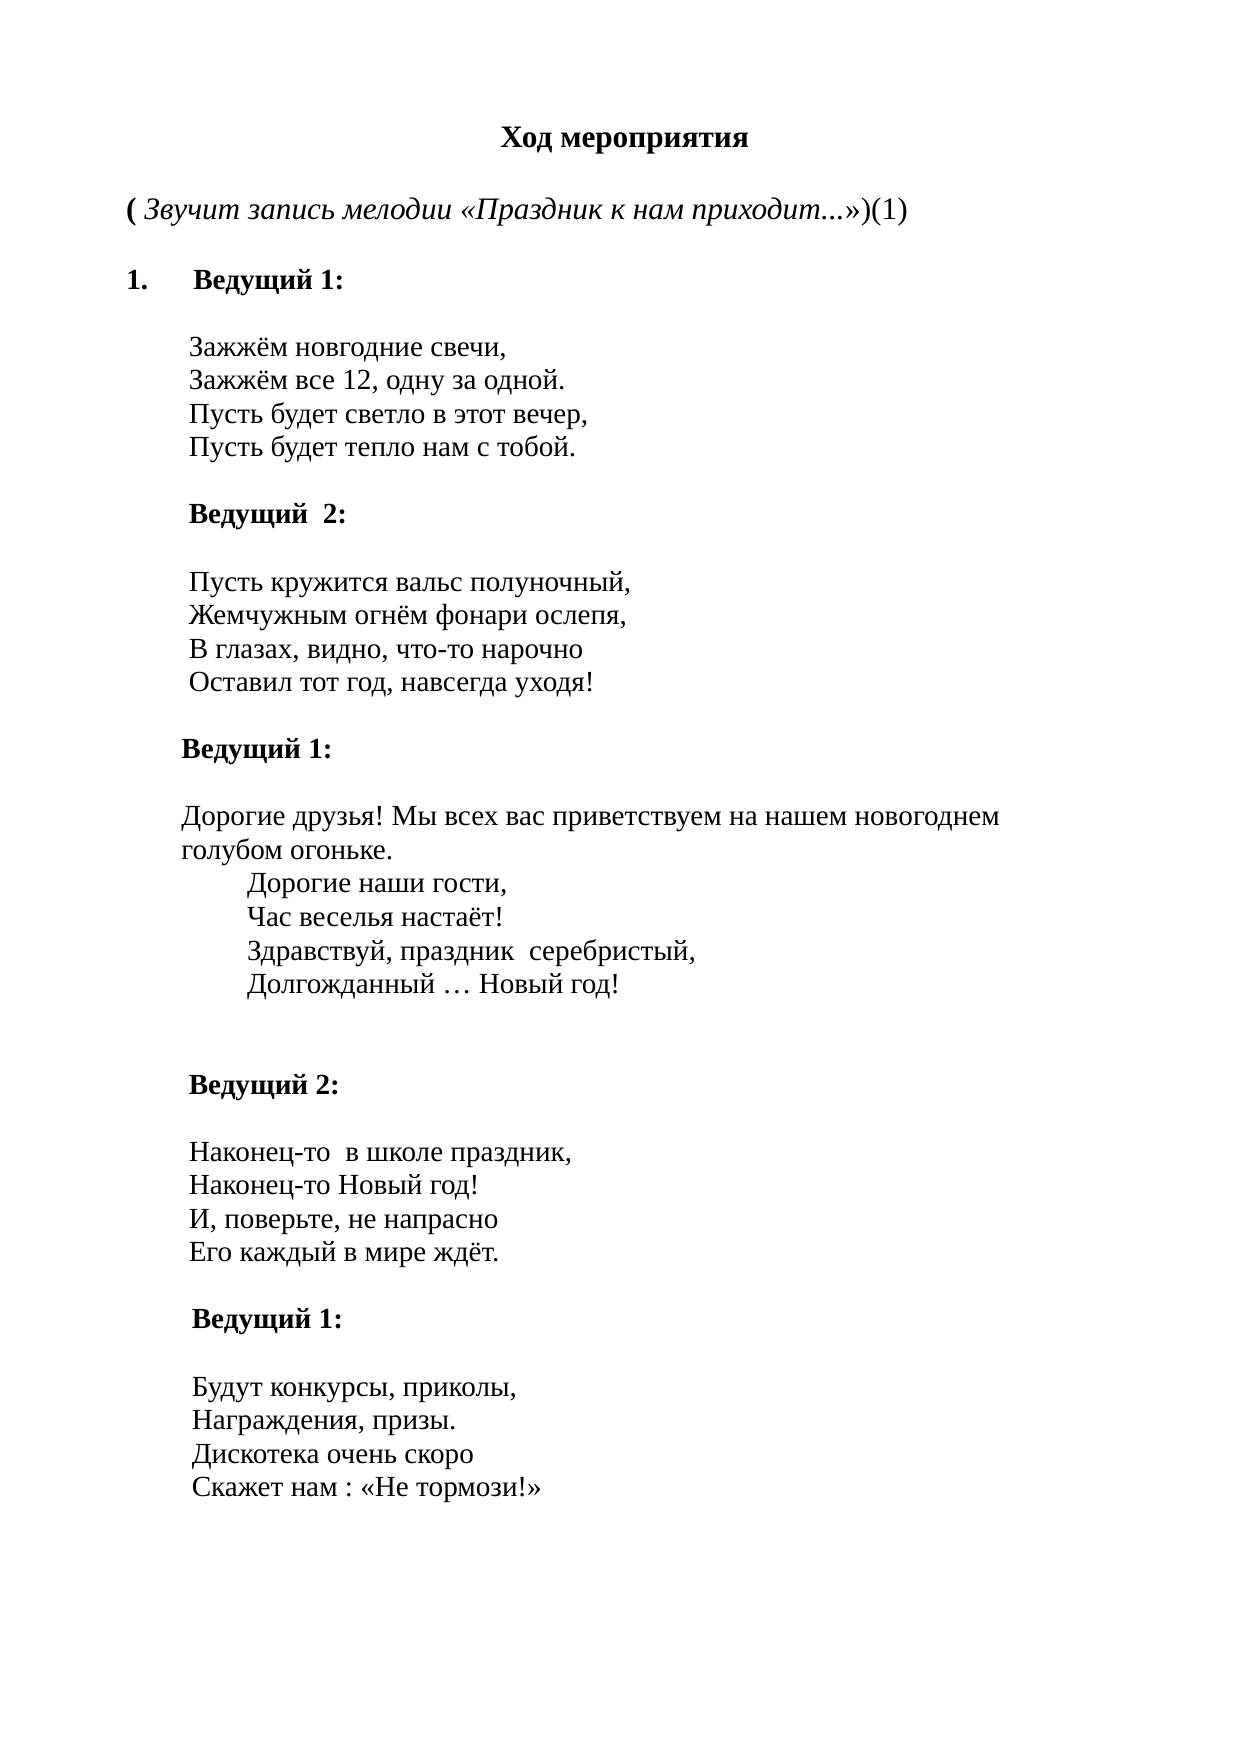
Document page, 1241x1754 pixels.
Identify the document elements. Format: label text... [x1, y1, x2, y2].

list Его каждый в мире ждёт. [123, 1234, 1122, 1268]
list Долгожданный … Новый год! [123, 966, 1122, 1000]
list Зажжём новгодние свечи, [123, 329, 1122, 362]
list И, поверьте, не напрасно [123, 1201, 1122, 1234]
list Дорогие наши гости, [123, 866, 1122, 899]
list Наконец-то в школе праздник, [123, 1134, 1122, 1167]
text Ход мероприятия [118, 118, 1122, 154]
list Дорогие друзья! Мы всех вас приветствуем на нашем новогоднем [123, 798, 1122, 832]
text Награждения, призы. [123, 1402, 1122, 1436]
list Пусть кружится вальс полуночный, [123, 564, 1122, 597]
list голубом огоньке. [123, 832, 1122, 866]
list Пусть будет светло в этот вечер, [123, 396, 1122, 429]
text ( Звучит запись мелодии «Праздник к нам приходит...»)(1) [118, 190, 1122, 226]
list Здравствуй, праздник серебристый, [123, 933, 1122, 966]
list Ведущий 1: [123, 262, 1122, 295]
text Будут конкурсы, приколы, [123, 1369, 1122, 1402]
list Жемчужным огнём фонари ослепя, [123, 597, 1122, 631]
list В глазах, видно, что-то нарочно [123, 631, 1122, 664]
list Ведущий 2: [123, 1067, 1122, 1100]
list Ведущий 1: [123, 731, 1122, 765]
list Наконец-то Новый год! [123, 1167, 1122, 1201]
list Оставил тот год, навсегда уходя! [123, 664, 1122, 698]
text Дискотека очень скоро [123, 1436, 1122, 1469]
text Скажет нам : «Не тормози!» [123, 1469, 1122, 1503]
list Зажжём все 12, одну за одной. [123, 362, 1122, 396]
list Час веселья настаёт! [123, 899, 1122, 933]
text Ведущий 1: [123, 1302, 1122, 1335]
list Пусть будет тепло нам с тобой. [123, 429, 1122, 463]
list Ведущий 2: [123, 497, 1122, 530]
